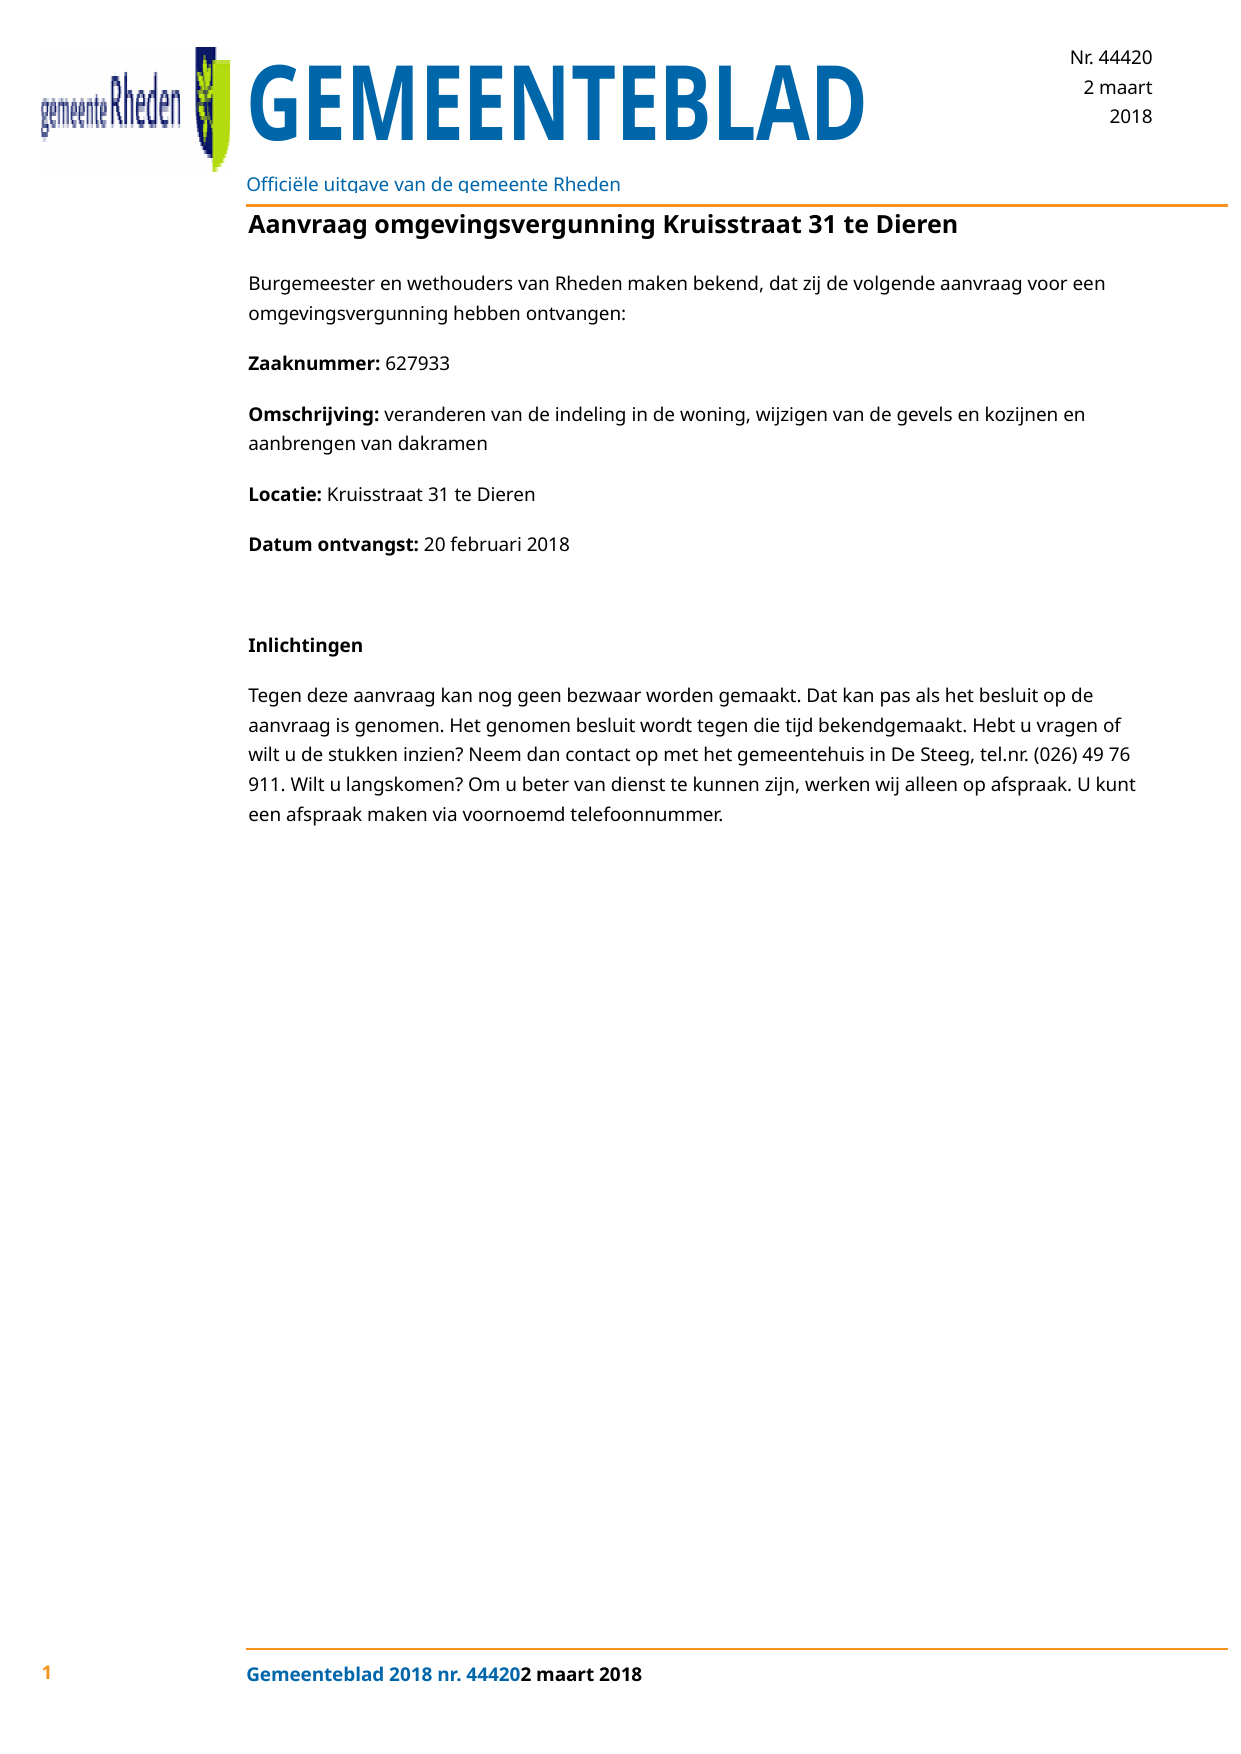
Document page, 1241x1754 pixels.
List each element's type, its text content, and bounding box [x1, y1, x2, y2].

text Tegen deze aanvraag kan nog geen bezwaar worden gemaakt. Dat kan pas als het besluit op de aanvraag is genomen. Het genomen besluit wordt tegen die tijd bekendgemaakt. Hebt u vragen of wilt u de stukken inzien? Neem dan contact op met het gemeentehuis in De Steeg, tel.nr. (026) 49 76 911. Wilt u langskomen? Om u beter van dienst te kunnen zijn, werken wij alleen op afspraak. U kunt een afspraak maken via voornoemd telefoonnummer. [248, 682, 1152, 826]
text Datum ontvangst: 20 februari 2018 [248, 531, 1152, 557]
picture [41, 47, 231, 172]
text Burgemeester en wethouders van Rheden maken bekend, dat zij de volgende aanvraag voor een omgevingsvergunning hebben ontvangen: [248, 270, 1152, 326]
text Zaaknummer: 627933 [248, 350, 1152, 376]
text Inlichtingen [248, 632, 1152, 658]
text Aanvraag omgevingsvergunning Kruisstraat 31 te Dieren [248, 207, 1152, 241]
text Omschrijving: veranderen van de indeling in de woning, wijzigen van de gevels en kozijnen en aanbrengen van dakramen [248, 401, 1152, 456]
text Locatie: Kruisstraat 31 te Dieren [248, 481, 1152, 506]
